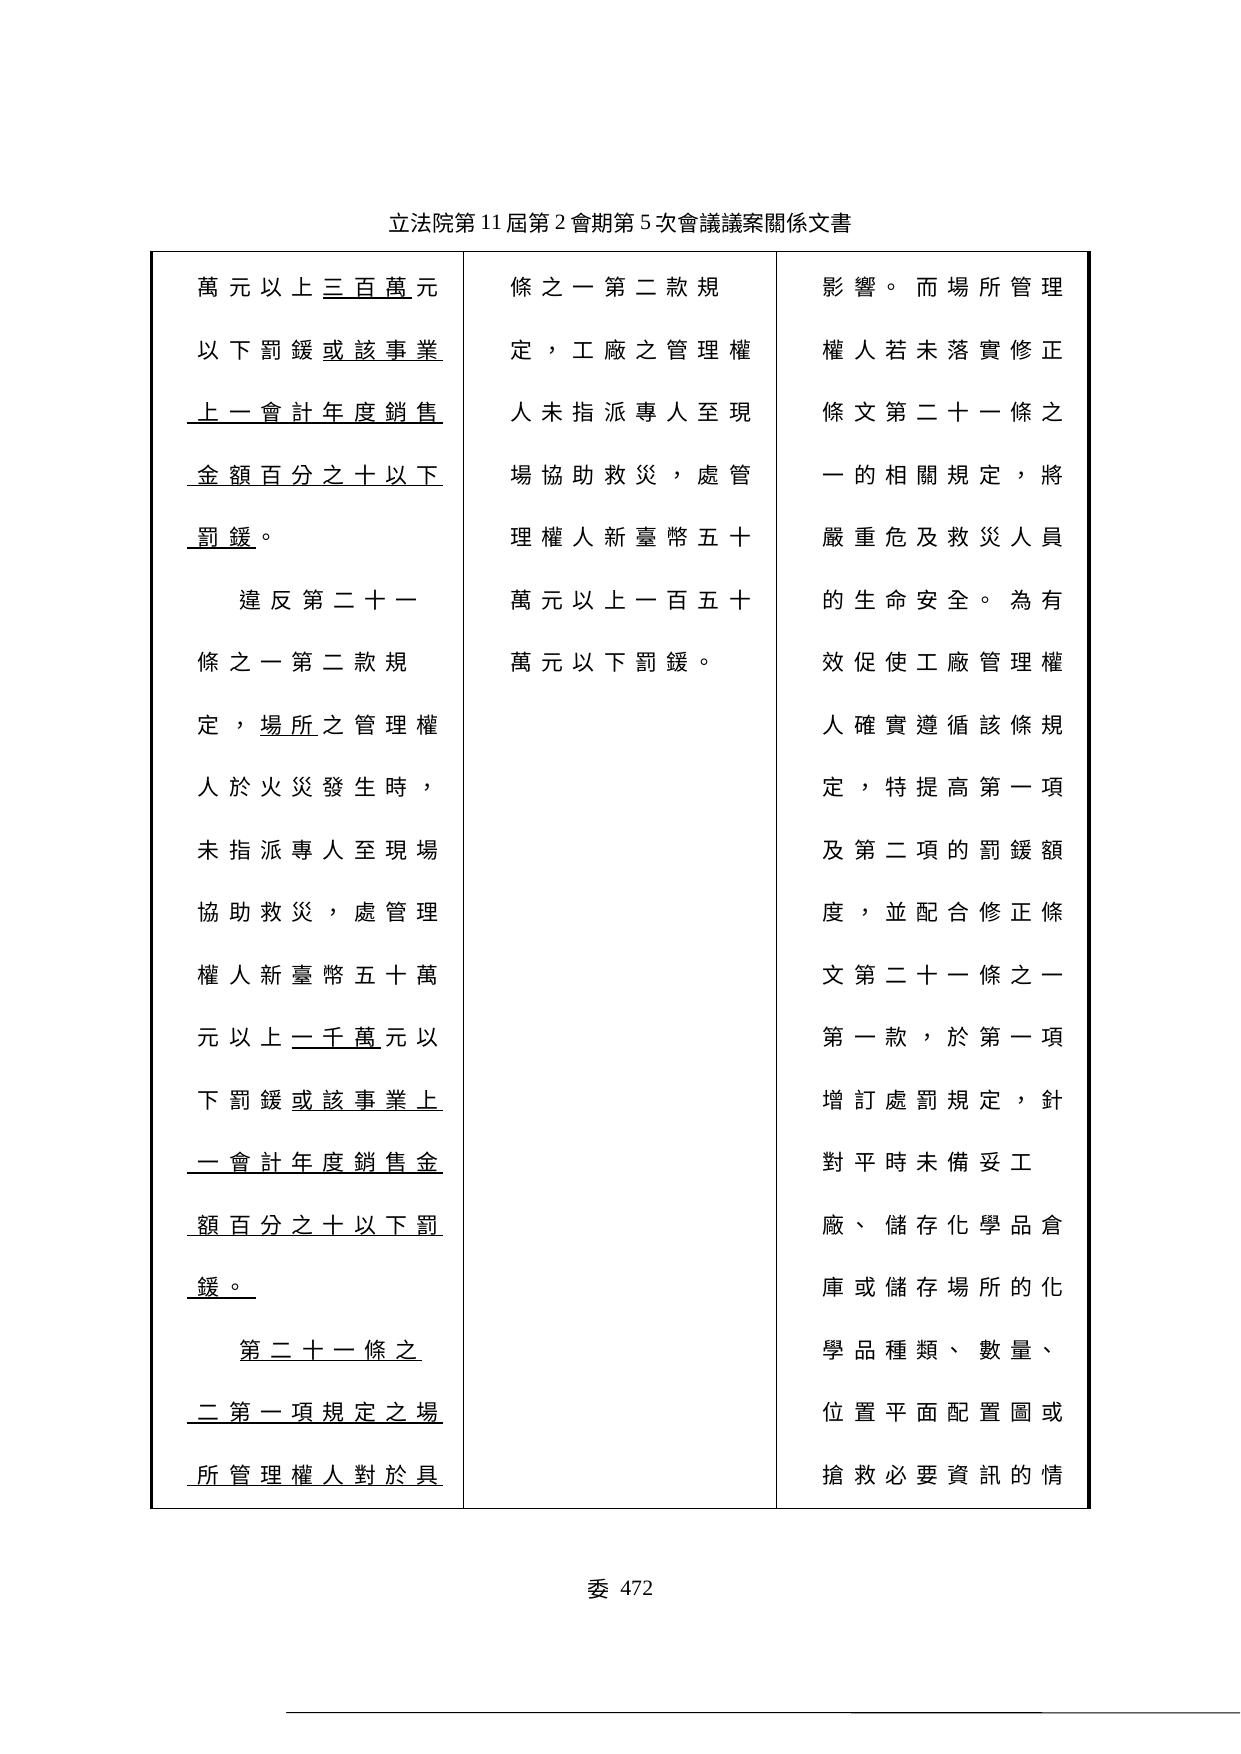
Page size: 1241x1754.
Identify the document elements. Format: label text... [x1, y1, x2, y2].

table_cell 條之一第二款規定，工廠之管理權人未指派專人至現場協助救災，處管理權人新臺幣五十萬元以上一百五十萬元以下罰鍰。 [464, 252, 776, 1508]
table_cell 萬元以上三百萬元以下罰鍰或該事業上一會計年度銷售金額百分之十以下罰鍰。 違反第二十一條之一第二款規定，場所之管理權人於火災發生時，未指派專人至現場協助救災，處管理權人新臺幣五十萬元以上一千萬元以下罰鍰或該事業上一會計年度銷售金額百分之十以下罰鍰。 第二十一條之二第一項規定之場所管理權人對於具 [153, 252, 463, 1508]
table_cell 影響。而場所管理權人若未落實修正條文第二十一條之一的相關規定，將嚴重危及救災人員的生命安全。為有效促使工廠管理權人確實遵循該條規定，特提高第一項及第二項的罰鍰額度，並配合修正條文第二十一條之一第一款，於第一項增訂處罰規定，針對平時未備妥工廠、儲存化學品倉庫或儲存場所的化學品種類、數量、位置平面配置圖或搶救必要資訊的情 [777, 252, 1087, 1508]
